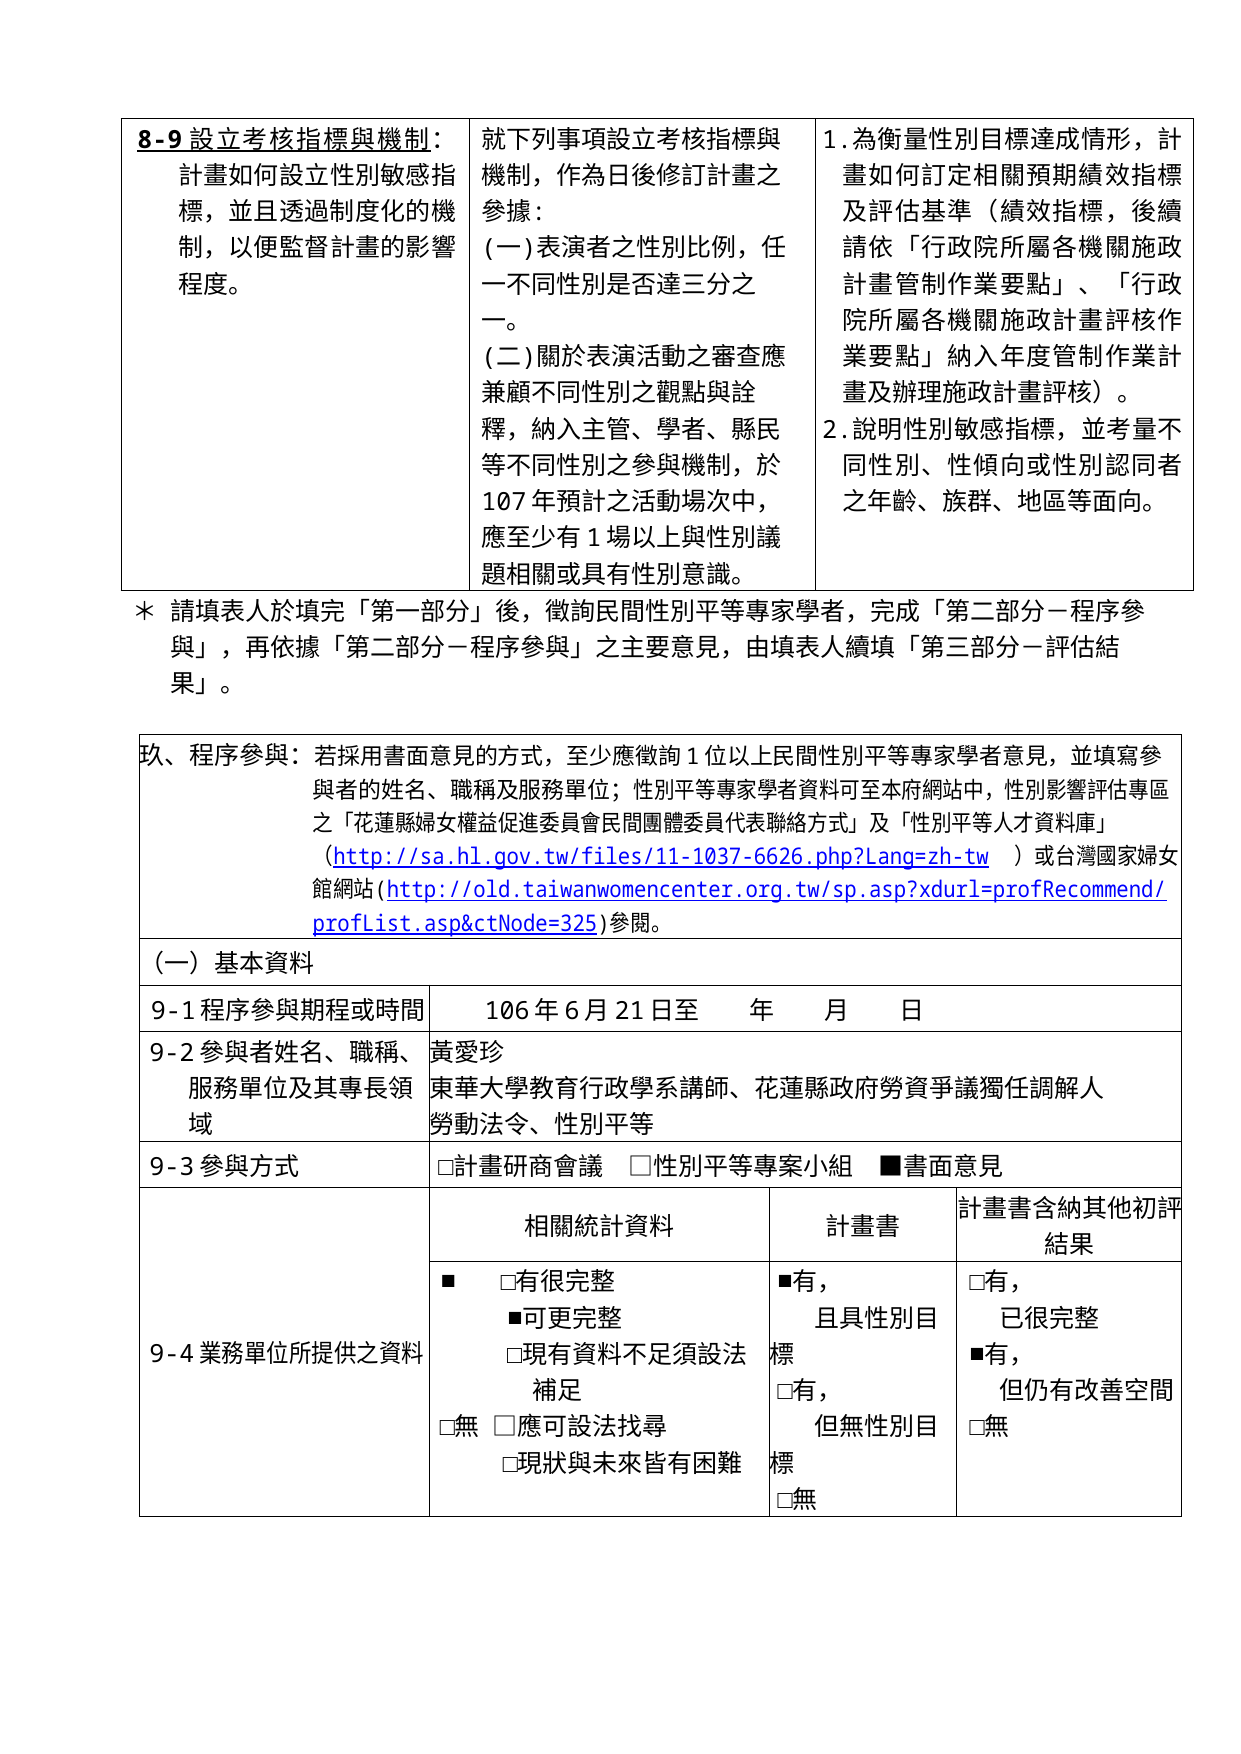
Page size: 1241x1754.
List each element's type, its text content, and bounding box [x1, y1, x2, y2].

table_cell 8-9設立考核指標與機制：計畫如何設立性別敏感指標，並且透過制度化的機制，以便監督計畫的影響程度。 [122, 119, 469, 590]
table_cell 9-4業務單位所提供之資料 [140, 1188, 429, 1516]
table_cell ■ □有很完整 ■可更完整 □現有資料不足須設法 補足 □無 □應可設法找尋 □現狀與未來皆有困難 [430, 1262, 769, 1516]
table_cell 黃愛珍 東華大學教育行政學系講師、花蓮縣政府勞資爭議獨任調解人 勞動法令、性別平等 [430, 1032, 1181, 1141]
table_cell ■有， 且具性別目標 □有， 但無性別目標 □無 [770, 1262, 956, 1516]
table_cell 計畫書 [770, 1188, 956, 1261]
table_cell 請填表人於填完「第一部分」後，徵詢民間性別平等專家學者，完成「第二部分－程序參與」，再依據「第二部分－程序參與」之主要意見，由填表人續填「第三部分－評估結果」。 [121, 591, 1193, 700]
table_cell 9-2參與者姓名、職稱、服務單位及其專長領域 [140, 1032, 429, 1141]
table_header 玖、程序參與：若採用書面意見的方式，至少應徵詢1位以上民間性別平等專家學者意見，並填寫參與者的姓名、職稱及服務單位；性別平等專家學者資料可至本府網站中，性別影響評估專區之「花蓮縣婦女權益促進委員會民間團體委員代表聯絡方式」及「性別平等人才資料庫」（http://sa.hl.gov.tw/files/11-1037-6626.php?Lang=zh-tw ）或台灣國家婦女館網站(http://old.taiwanwomencenter.org.tw/sp.asp?xdurl=profRecommend/profList.asp&ctNode=325)參閱。 [140, 735, 1181, 938]
table_cell 1.為衡量性別目標達成情形，計畫如何訂定相關預期績效指標及評估基準（績效指標，後續請依「行政院所屬各機關施政計畫管制作業要點」、「行政院所屬各機關施政計畫評核作業要點」納入年度管制作業計畫及辦理施政計畫評核）。 2.說明性別敏感指標，並考量不同性別、性傾向或性別認同者之年齡、族群、地區等面向。 [816, 119, 1193, 590]
table_cell □有， 已很完整 ■有， 但仍有改善空間 □無 [957, 1262, 1181, 1516]
table_cell 計畫書含納其他初評結果 [957, 1188, 1181, 1261]
table_cell 9-3參與方式 [140, 1142, 429, 1187]
table_cell 106年6月21日至 年 月 日 [430, 986, 1181, 1031]
table_cell 相關統計資料 [430, 1188, 769, 1261]
table_cell 9-1程序參與期程或時間 [140, 986, 429, 1031]
table_cell （一）基本資料 [140, 939, 1181, 984]
table_cell 就下列事項設立考核指標與機制，作為日後修訂計畫之參據: (一)表演者之性別比例，任一不同性別是否達三分之一。 (二)關於表演活動之審查應兼顧不同性別之觀點與詮釋，納入主管、學者、縣民等不同性別之參與機制，於107年預計之活動場次中，應至少有1場以上與性別議題相關或具有性別意識。 [470, 119, 815, 590]
table_cell □計畫研商會議 □性別平等專案小組 ■書面意見 [430, 1142, 1181, 1187]
table_header [118, 118, 1203, 1517]
